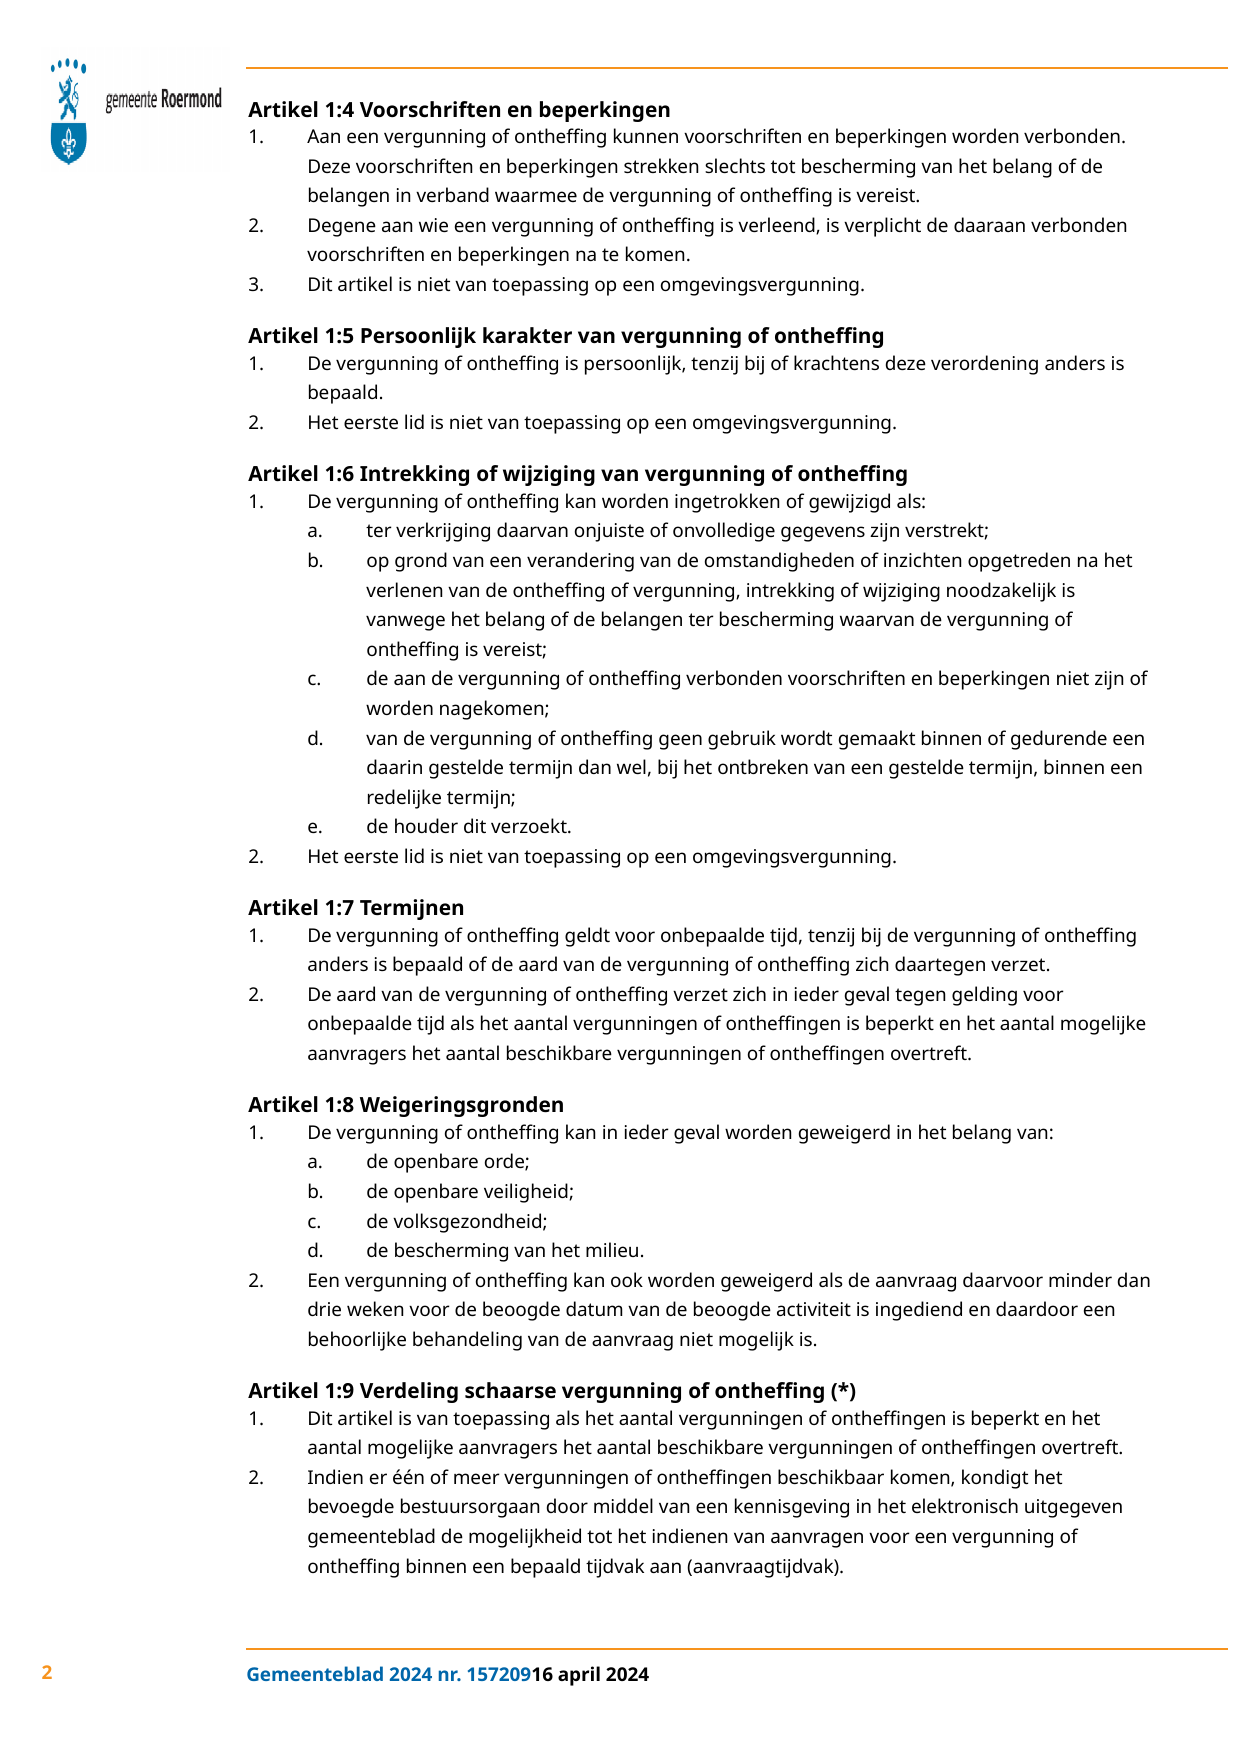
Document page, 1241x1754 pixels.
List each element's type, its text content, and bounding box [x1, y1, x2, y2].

list Het eerste lid is niet van toepassing op een omgevingsvergunning. [248, 409, 1152, 435]
text Artikel 1:9 Verdeling schaarse vergunning of ontheffing (*) [248, 1377, 1152, 1405]
list Het eerste lid is niet van toepassing op een omgevingsvergunning. [248, 843, 1152, 869]
list op grond van een verandering van de omstandigheden of inzichten opgetreden na het verlenen van de ontheffing of vergunning, intrekking of wijziging noodzakelijk is vanwege het belang of de belangen ter bescherming waarvan de vergunning of ontheffing is vereist; [307, 547, 1152, 662]
list Indien er één of meer vergunningen of ontheffingen beschikbaar komen, kondigt het bevoegde bestuursorgaan door middel van een kennisgeving in het elektronisch uitgegeven gemeenteblad de mogelijkheid tot het indienen van aanvragen voor een vergunning of ontheffing binnen een bepaald tijdvak aan (aanvraagtijdvak). [248, 1464, 1152, 1579]
list Dit artikel is van toepassing als het aantal vergunningen of ontheffingen is beperkt en het aantal mogelijke aanvragers het aantal beschikbare vergunningen of ontheffingen overtreft. [248, 1405, 1152, 1460]
text Artikel 1:8 Weigeringsgronden [248, 1091, 1152, 1119]
list de openbare veiligheid; [307, 1178, 1152, 1204]
list ter verkrijging daarvan onjuiste of onvolledige gegevens zijn verstrekt; [307, 518, 1152, 543]
list de bescherming van het milieu. [307, 1237, 1152, 1263]
list de openbare orde; [307, 1149, 1152, 1174]
text Artikel 1:5 Persoonlijk karakter van vergunning of ontheffing [248, 322, 1152, 350]
list De vergunning of ontheffing kan in ieder geval worden geweigerd in het belang van: [248, 1119, 1152, 1145]
list van de vergunning of ontheffing geen gebruik wordt gemaakt binnen of gedurende een daarin gestelde termijn dan wel, bij het ontbreken van een gestelde termijn, binnen een redelijke termijn; [307, 725, 1152, 809]
list De vergunning of ontheffing is persoonlijk, tenzij bij of krachtens deze verordening anders is bepaald. [248, 350, 1152, 405]
list de volksgezondheid; [307, 1208, 1152, 1233]
list De aard van de vergunning of ontheffing verzet zich in ieder geval tegen gelding voor onbepaalde tijd als het aantal vergunningen of ontheffingen is beperkt en het aantal mogelijke aanvragers het aantal beschikbare vergunningen of ontheffingen overtreft. [248, 981, 1152, 1066]
list de aan de vergunning of ontheffing verbonden voorschriften en beperkingen niet zijn of worden nagekomen; [307, 666, 1152, 721]
text Artikel 1:7 Termijnen [248, 893, 1152, 922]
list De vergunning of ontheffing geldt voor onbepaalde tijd, tenzij bij de vergunning of ontheffing anders is bepaald of de aard van de vergunning of ontheffing zich daartegen verzet. [248, 922, 1152, 977]
text Artikel 1:4 Voorschriften en beperkingen [248, 95, 1152, 123]
text Artikel 1:6 Intrekking of wijziging van vergunning of ontheffing [248, 459, 1152, 488]
list De vergunning of ontheffing kan worden ingetrokken of gewijzigd als: [248, 488, 1152, 514]
picture [41, 47, 231, 172]
list Degene aan wie een vergunning of ontheffing is verleend, is verplicht de daaraan verbonden voorschriften en beperkingen na te komen. [248, 212, 1152, 267]
list de houder dit verzoekt. [307, 813, 1152, 839]
list Dit artikel is niet van toepassing op een omgevingsvergunning. [248, 271, 1152, 297]
list Aan een vergunning of ontheffing kunnen voorschriften en beperkingen worden verbonden. Deze voorschriften en beperkingen strekken slechts tot bescherming van het belang of de belangen in verband waarmee de vergunning of ontheffing is vereist. [248, 123, 1152, 208]
list Een vergunning of ontheffing kan ook worden geweigerd als de aanvraag daarvoor minder dan drie weken voor de beoogde datum van de beoogde activiteit is ingediend en daardoor een behoorlijke behandeling van de aanvraag niet mogelijk is. [248, 1267, 1152, 1352]
